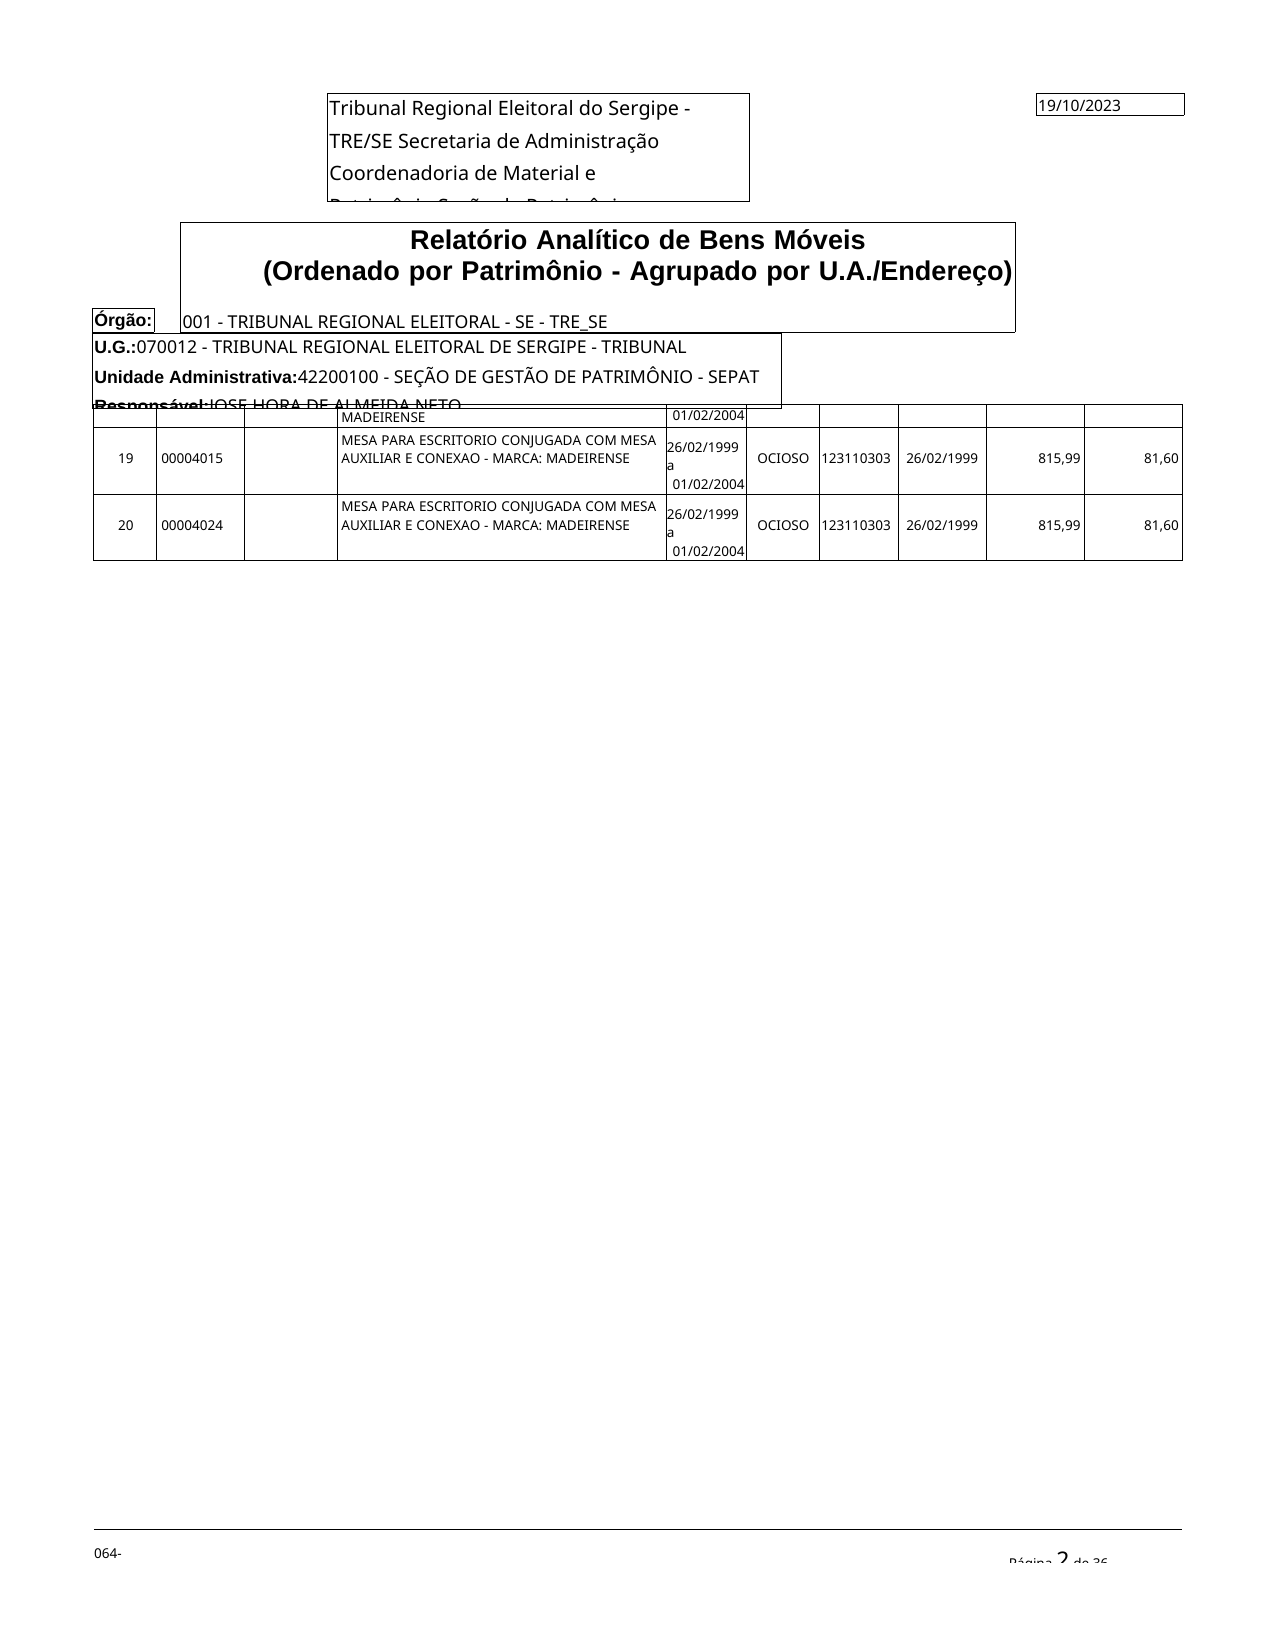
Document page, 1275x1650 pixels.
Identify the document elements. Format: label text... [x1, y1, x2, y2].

table_cell 26/02/1999 a 01/02/2004 [667, 495, 746, 560]
table_cell 18 [94, 405, 156, 427]
table_cell OCIOSO [747, 495, 819, 560]
table_cell [987, 405, 1084, 427]
table_cell 815,99 [987, 428, 1084, 493]
table_cell 00004009 [157, 405, 244, 427]
table_cell 81,60 [1085, 495, 1182, 560]
table_cell ARMARIO ESTANTE EM MADEIRA - DESCRICAO: MDF E NA COR CINZA CLARO - MARCA: MADEIRENSE [338, 405, 666, 427]
table_cell 01/02/2004 [667, 405, 746, 427]
table_cell 20 [94, 495, 156, 560]
table_cell 815,99 [987, 495, 1084, 560]
table_cell [1085, 405, 1182, 427]
table_cell [245, 428, 337, 493]
table_cell 123110303 [820, 428, 898, 493]
table_cell 81,60 [1085, 428, 1182, 493]
table_cell 123110303 [820, 495, 898, 560]
table_cell [820, 405, 898, 427]
table_cell 26/02/1999 [899, 495, 986, 560]
table_cell 26/02/1999 a 01/02/2004 [667, 428, 746, 493]
table_cell [747, 405, 819, 427]
table_cell MESA PARA ESCRITORIO CONJUGADA COM MESA AUXILIAR E CONEXAO - MARCA: MADEIRENSE [338, 428, 666, 493]
table_cell [899, 405, 986, 427]
table_cell MESA PARA ESCRITORIO CONJUGADA COM MESA AUXILIAR E CONEXAO - MARCA: MADEIRENSE [338, 495, 666, 560]
table_cell 19 [94, 428, 156, 493]
table_cell [245, 495, 337, 560]
table_cell 00004024 [157, 495, 244, 560]
table_cell 00004015 [157, 428, 244, 493]
table_cell [245, 405, 337, 427]
table_cell OCIOSO [747, 428, 819, 493]
table_cell 26/02/1999 [899, 428, 986, 493]
